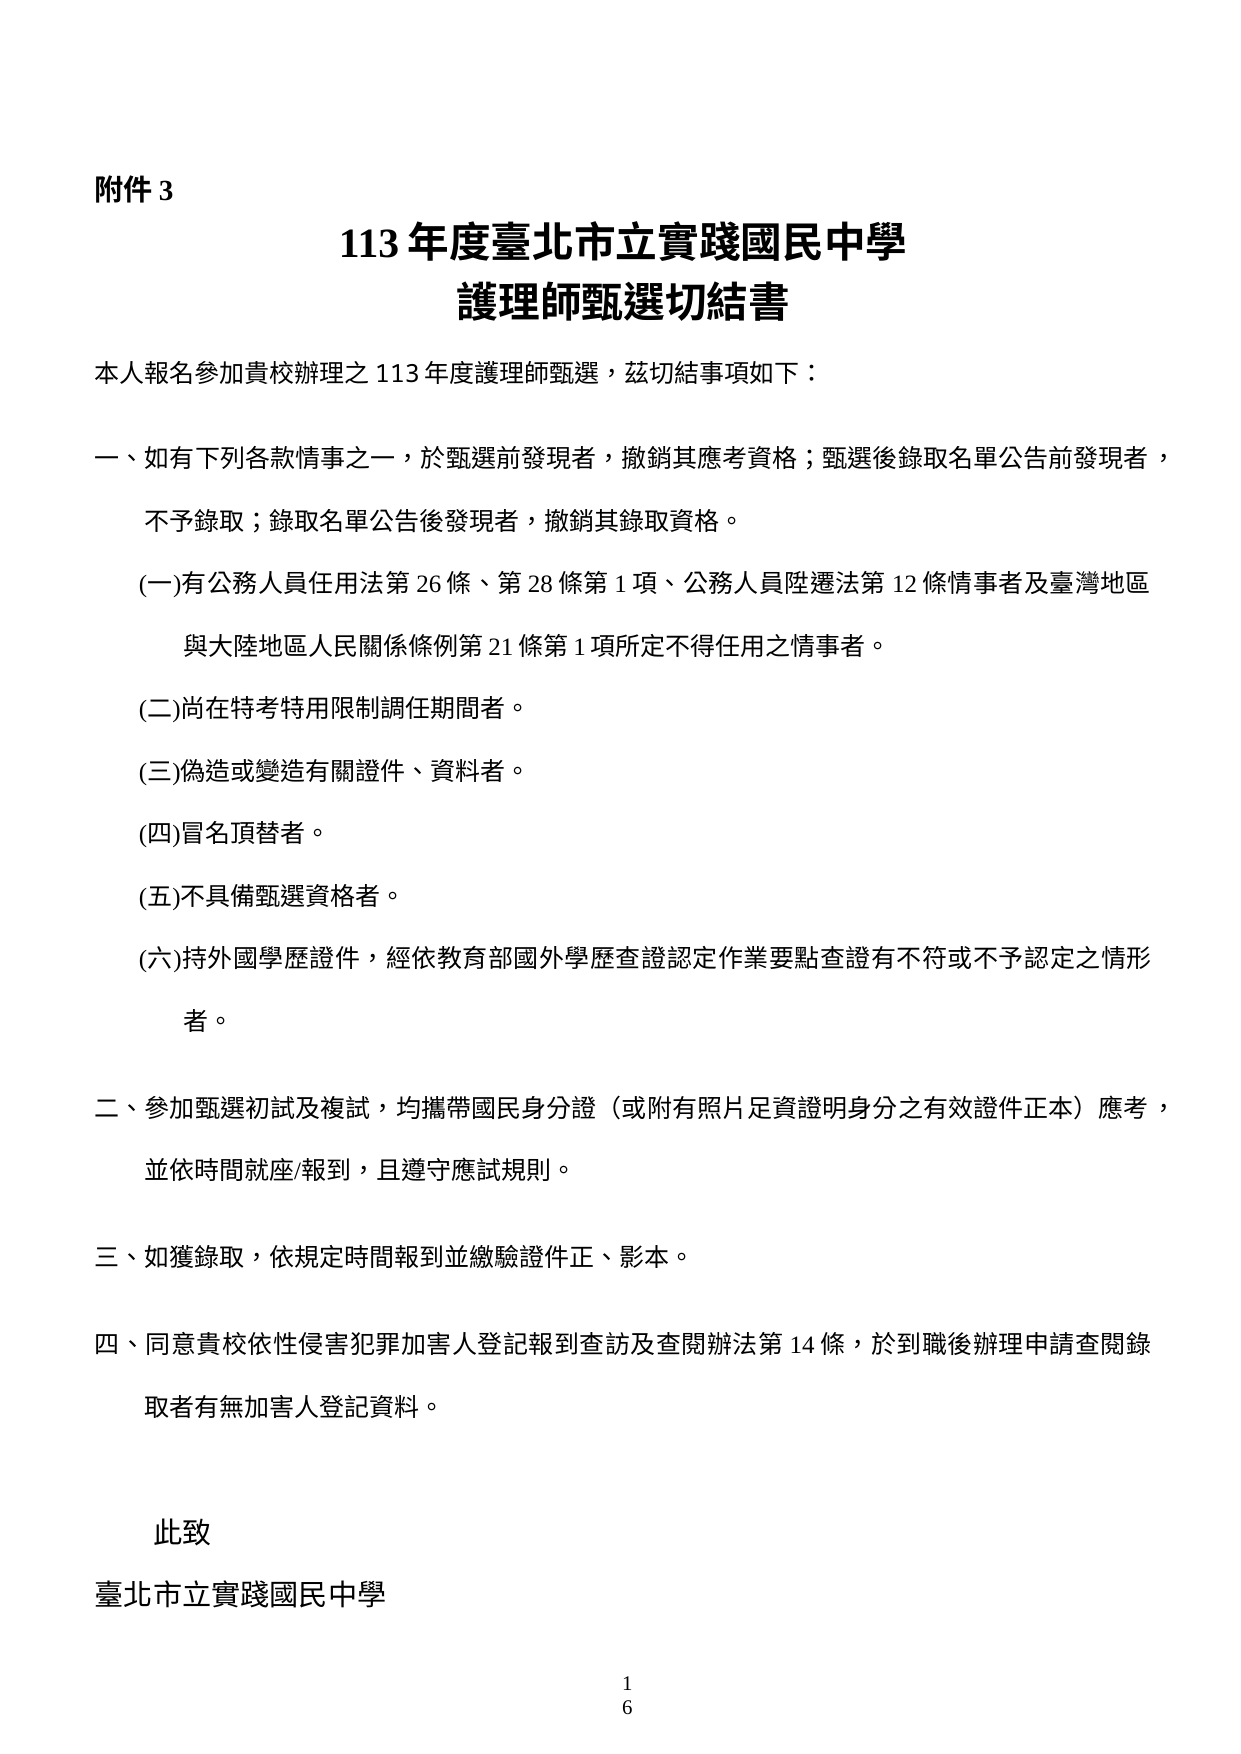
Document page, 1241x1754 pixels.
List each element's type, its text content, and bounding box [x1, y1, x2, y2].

text 護理師甄選切結書 [94, 269, 1152, 329]
text 二、參加甄選初試及複試，均攜帶國民身分證（或附有照片足資證明身分之有效證件正本）應考，並依時間就座/報到，且遵守應試規則。 [94, 1064, 1152, 1189]
text (二)尚在特考特用限制調任期間者。 [139, 665, 1152, 727]
text 此致 [94, 1489, 1152, 1551]
text (五)不具備甄選資格者。 [139, 852, 1152, 915]
text 臺北市立實踐國民中學 [94, 1551, 1152, 1614]
text 一、如有下列各款情事之一，於甄選前發現者，撤銷其應考資格；甄選後錄取名單公告前發現者，不予錄取；錄取名單公告後發現者，撤銷其錄取資格。 [94, 415, 1152, 540]
text 本人報名參加貴校辦理之113年度護理師甄選，茲切結事項如下： [94, 354, 1152, 390]
text (三)偽造或變造有關證件、資料者。 [139, 727, 1152, 790]
text (一)有公務人員任用法第26條、第28條第1項、公務人員陞遷法第12條情事者及臺灣地區與大陸地區人民關係條例第21條第1項所定不得任用之情事者。 [139, 540, 1152, 665]
text 113年度臺北市立實踐國民中學 [94, 209, 1152, 269]
text (六)持外國學歷證件，經依教育部國外學歷查證認定作業要點查證有不符或不予認定之情形者。 [139, 915, 1152, 1040]
text 四、同意貴校依性侵害犯罪加害人登記報到查訪及查閱辦法第14條，於到職後辦理申請查閱錄取者有無加害人登記資料。 [94, 1301, 1152, 1426]
text 三、如獲錄取，依規定時間報到並繳驗證件正、影本。 [94, 1214, 1152, 1277]
text 附件3 [94, 146, 1152, 209]
text (四)冒名頂替者。 [139, 790, 1152, 852]
